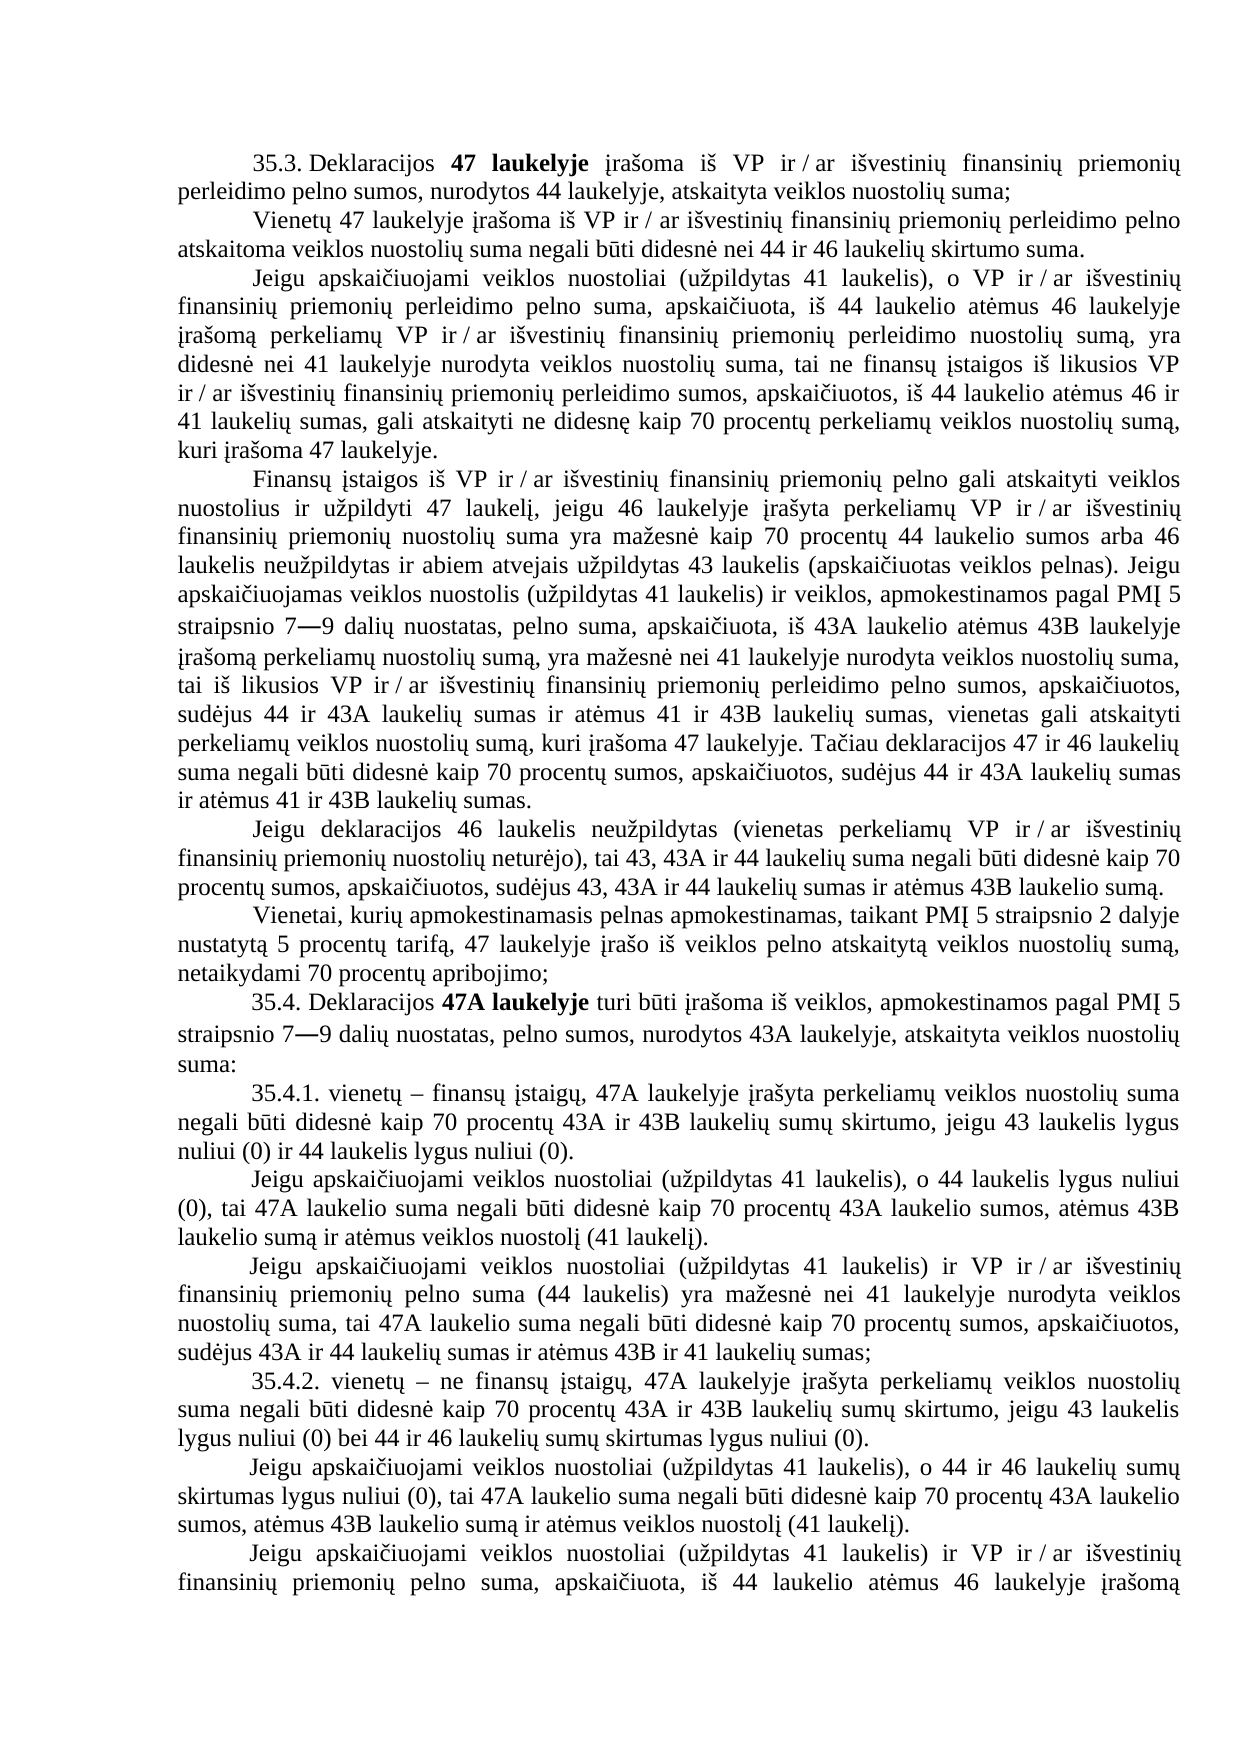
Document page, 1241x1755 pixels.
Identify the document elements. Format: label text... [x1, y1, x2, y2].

text Jeigu apskaičiuojami veiklos nuostoliai (užpildytas 41 laukelis), o VP ir / ar išvestinių finansinių priemonių perleidimo pelno suma, apskaičiuota, iš 44 laukelio atėmus 46 laukelyje įrašomą perkeliamų VP ir / ar išvestinių finansinių priemonių perleidimo nuostolių sumą, yra didesnė nei 41 laukelyje nurodyta veiklos nuostolių suma, tai ne finansų įstaigos iš likusios VP ir / ar išvestinių finansinių priemonių perleidimo sumos, apskaičiuotos, iš 44 laukelio atėmus 46 ir 41 laukelių sumas, gali atskaityti ne didesnę kaip 70 procentų perkeliamų veiklos nuostolių sumą, kuri įrašoma 47 laukelyje. [177, 263, 1181, 464]
text Vienetų 47 laukelyje įrašoma iš VP ir / ar išvestinių finansinių priemonių perleidimo pelno atskaitoma veiklos nuostolių suma negali būti didesnė nei 44 ir 46 laukelių skirtumo suma. [177, 205, 1181, 263]
text 35.4.1. vienetų – finansų įstaigų, 47A laukelyje įrašyta perkeliamų veiklos nuostolių suma negali būti didesnė kaip 70 procentų 43A ir 43B laukelių sumų skirtumo, jeigu 43 laukelis lygus nuliui (0) ir 44 laukelis lygus nuliui (0). [177, 1078, 1181, 1164]
text Jeigu apskaičiuojami veiklos nuostoliai (užpildytas 41 laukelis) ir VP ir / ar išvestinių finansinių priemonių pelno suma (44 laukelis) yra mažesnė nei 41 laukelyje nurodyta veiklos nuostolių suma, tai 47A laukelio suma negali būti didesnė kaip 70 procentų sumos, apskaičiuotos, sudėjus 43A ir 44 laukelių sumas ir atėmus 43B ir 41 laukelių sumas; [177, 1251, 1181, 1366]
text 35.4.2. vienetų – ne finansų įstaigų, 47A laukelyje įrašyta perkeliamų veiklos nuostolių suma negali būti didesnė kaip 70 procentų 43A ir 43B laukelių sumų skirtumo, jeigu 43 laukelis lygus nuliui (0) bei 44 ir 46 laukelių sumų skirtumas lygus nuliui (0). [177, 1366, 1181, 1452]
text Jeigu deklaracijos 46 laukelis neužpildytas (vienetas perkeliamų VP ir / ar išvestinių finansinių priemonių nuostolių neturėjo), tai 43, 43A ir 44 laukelių suma negali būti didesnė kaip 70 procentų sumos, apskaičiuotos, sudėjus 43, 43A ir 44 laukelių sumas ir atėmus 43B laukelio sumą. [177, 814, 1181, 900]
text Vienetai, kurių apmokestinamasis pelnas apmokestinamas, taikant PMĮ 5 straipsnio 2 dalyje nustatytą 5 procentų tarifą, 47 laukelyje įrašo iš veiklos pelno atskaitytą veiklos nuostolių sumą, netaikydami 70 procentų apribojimo; [177, 900, 1181, 987]
text Jeigu apskaičiuojami veiklos nuostoliai (užpildytas 41 laukelis), o 44 laukelis lygus nuliui (0), tai 47A laukelio suma negali būti didesnė kaip 70 procentų 43A laukelio sumos, atėmus 43B laukelio sumą ir atėmus veiklos nuostolį (41 laukelį). [177, 1164, 1181, 1251]
text 35.4. Deklaracijos 47A laukelyje turi būti įrašoma iš veiklos, apmokestinamos pagal PMĮ 5 straipsnio 7—9 dalių nuostatas, pelno sumos, nurodytos 43A laukelyje, atskaityta veiklos nuostolių suma: [177, 987, 1181, 1078]
text 35.3. Deklaracijos 47 laukelyje įrašoma iš VP ir / ar išvestinių finansinių priemonių perleidimo pelno sumos, nurodytos 44 laukelyje, atskaityta veiklos nuostolių suma; [177, 148, 1181, 205]
text Jeigu apskaičiuojami veiklos nuostoliai (užpildytas 41 laukelis), o 44 ir 46 laukelių sumų skirtumas lygus nuliui (0), tai 47A laukelio suma negali būti didesnė kaip 70 procentų 43A laukelio sumos, atėmus 43B laukelio sumą ir atėmus veiklos nuostolį (41 laukelį). [177, 1452, 1181, 1538]
text Finansų įstaigos iš VP ir / ar išvestinių finansinių priemonių pelno gali atskaityti veiklos nuostolius ir užpildyti 47 laukelį, jeigu 46 laukelyje įrašyta perkeliamų VP ir / ar išvestinių finansinių priemonių nuostolių suma yra mažesnė kaip 70 procentų 44 laukelio sumos arba 46 laukelis neužpildytas ir abiem atvejais užpildytas 43 laukelis (apskaičiuotas veiklos pelnas). Jeigu apskaičiuojamas veiklos nuostolis (užpildytas 41 laukelis) ir veiklos, apmokestinamos pagal PMĮ 5 straipsnio 7—9 dalių nuostatas, pelno suma, apskaičiuota, iš 43A laukelio atėmus 43B laukelyje įrašomą perkeliamų nuostolių sumą, yra mažesnė nei 41 laukelyje nurodyta veiklos nuostolių suma, tai iš likusios VP ir / ar išvestinių finansinių priemonių perleidimo pelno sumos, apskaičiuotos, sudėjus 44 ir 43A laukelių sumas ir atėmus 41 ir 43B laukelių sumas, vienetas gali atskaityti perkeliamų veiklos nuostolių sumą, kuri įrašoma 47 laukelyje. Tačiau deklaracijos 47 ir 46 laukelių suma negali būti didesnė kaip 70 procentų sumos, apskaičiuotos, sudėjus 44 ir 43A laukelių sumas ir atėmus 41 ir 43B laukelių sumas. [177, 464, 1181, 814]
text Jeigu apskaičiuojami veiklos nuostoliai (užpildytas 41 laukelis) ir VP ir / ar išvestinių finansinių priemonių pelno suma, apskaičiuota, iš 44 laukelio atėmus 46 laukelyje įrašomą [177, 1538, 1181, 1596]
